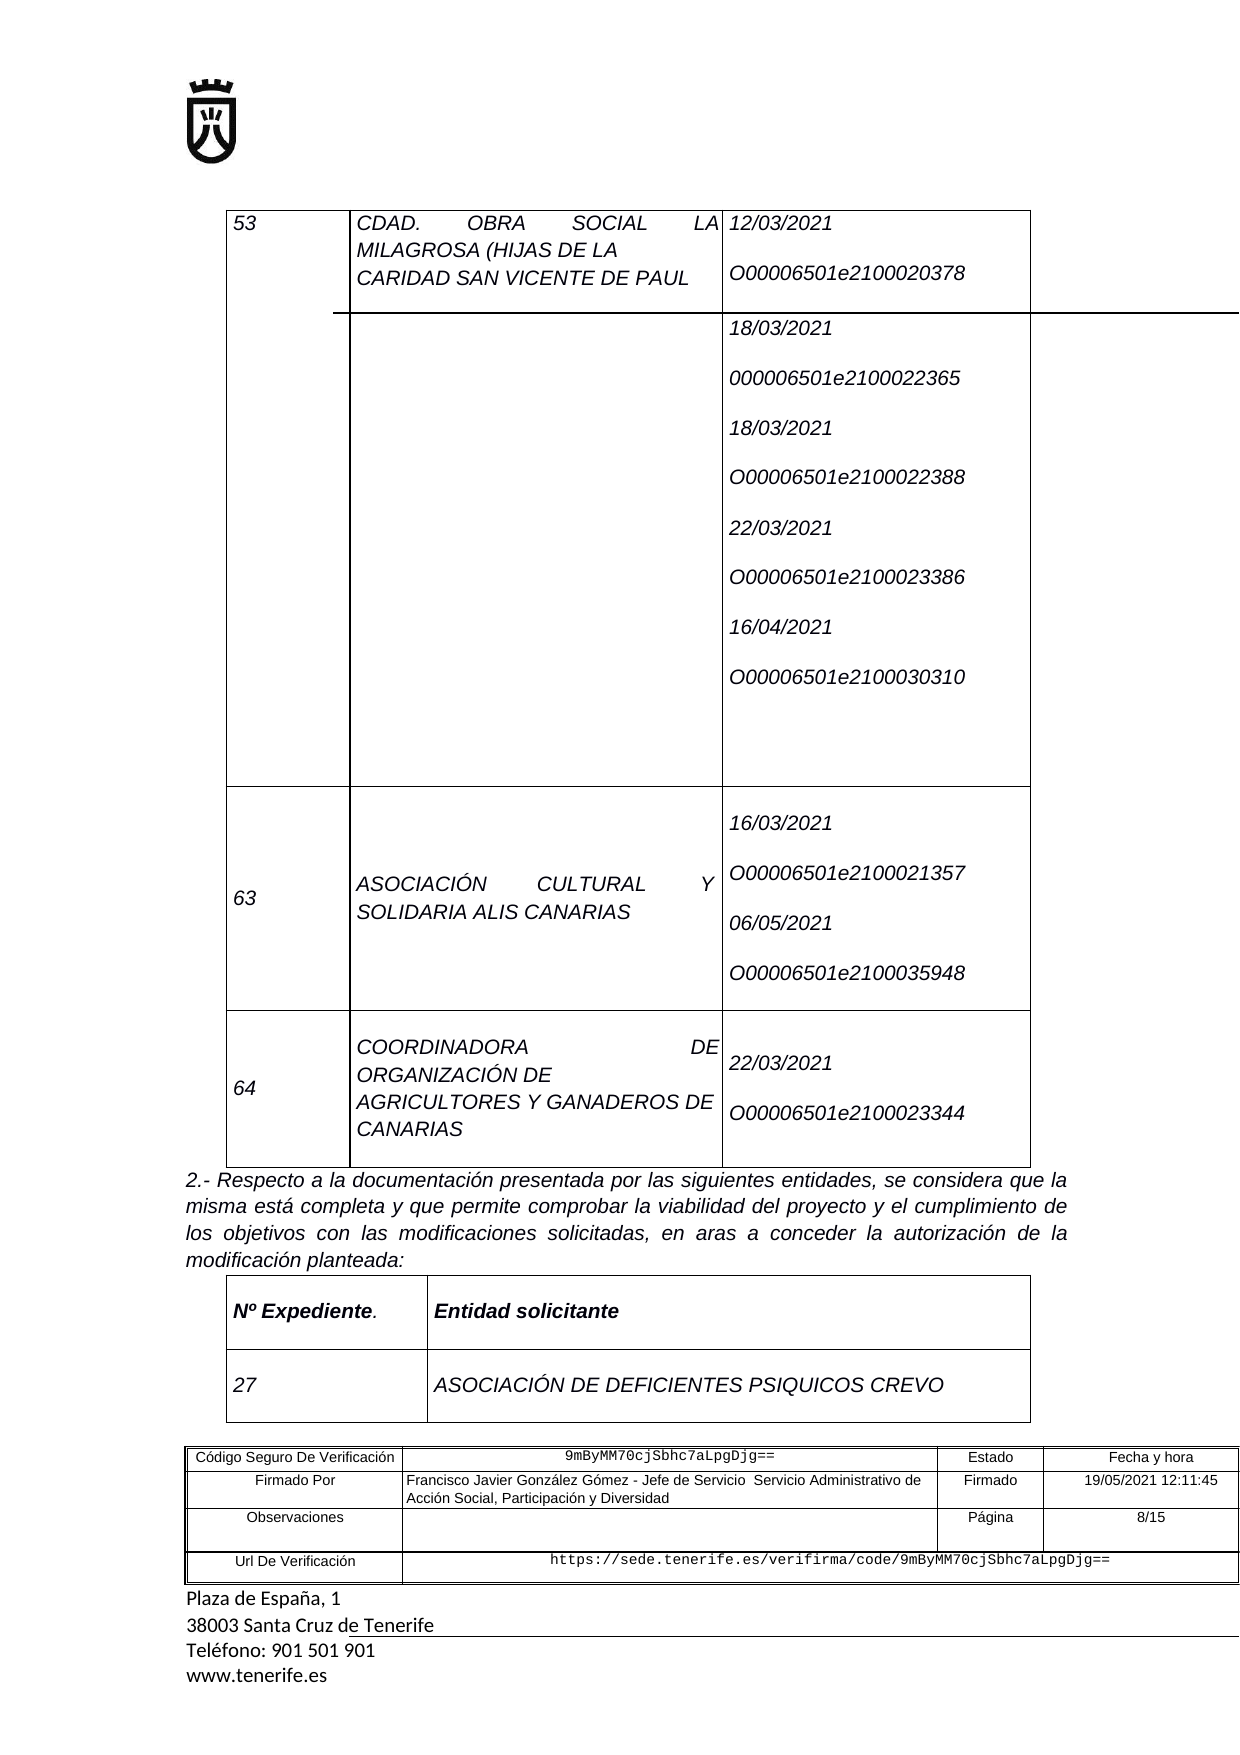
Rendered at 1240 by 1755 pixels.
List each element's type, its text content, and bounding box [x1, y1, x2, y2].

table_cell 53 [227, 211, 349, 786]
table_cell CDAD. OBRA SOCIAL LA MILAGROSA (HIJAS DE LA CARIDAD SAN VICENTE DE PAUL [351, 211, 722, 312]
text 2.- Respecto a la documentación presentada por las siguientes entidades, se considera que la misma está completa y que permite comprobar la viabilidad del proyecto y el cumplimiento de los objetivos con las modificaciones solicitadas, en aras a conceder la autorización de la modificación planteada: [186, 1168, 1071, 1271]
table_cell ASOCIACIÓN CULTURAL Y SOLIDARIA ALIS CANARIAS [351, 787, 722, 1010]
table_cell 27 [227, 1350, 427, 1422]
table_cell 22/03/2021 O00006501e2100023344 [723, 1011, 1030, 1167]
table_cell [351, 314, 722, 786]
table_cell ASOCIACIÓN DE DEFICIENTES PSIQUICOS CREVO [428, 1350, 1030, 1422]
table_cell 16/03/2021 O00006501e2100021357 06/05/2021 O00006501e2100035948 [723, 787, 1030, 1010]
table_cell 12/03/2021 O00006501e2100020378 [723, 211, 1030, 312]
table_header Nº Expediente. [227, 1276, 427, 1348]
table_cell 63 [227, 787, 349, 1010]
table_cell 18/03/2021 000006501e2100022365 18/03/2021 O00006501e2100022388 22/03/2021 O00006501e2100023386 16/04/2021 O00006501e2100030310 [723, 314, 1030, 786]
table_header Entidad solicitante [428, 1276, 1030, 1348]
table_cell COORDINADORA DE ORGANIZACIÓN DE AGRICULTORES Y GANADEROS DE CANARIAS [351, 1011, 722, 1167]
table_cell 64 [227, 1011, 349, 1167]
